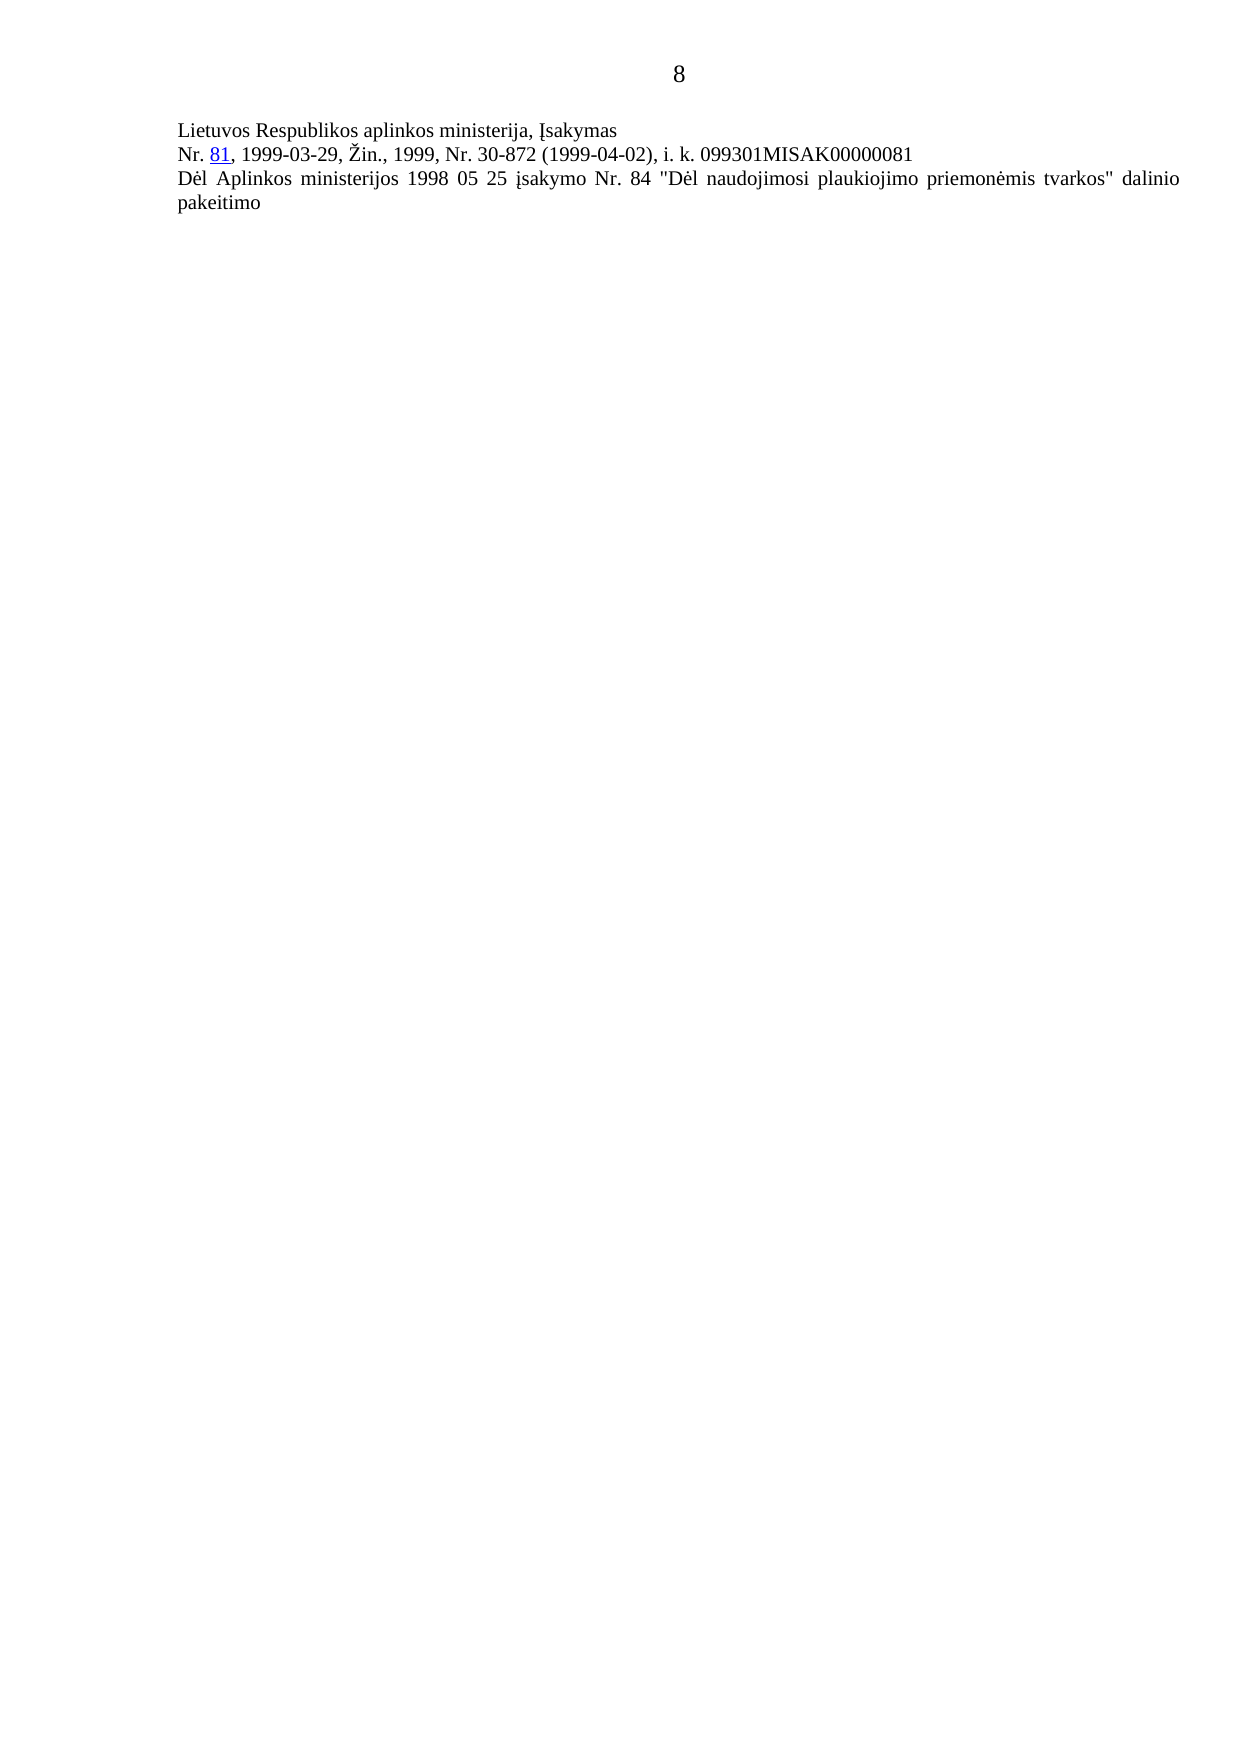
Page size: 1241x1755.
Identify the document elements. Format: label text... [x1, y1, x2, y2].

text Dėl Aplinkos ministerijos 1998 05 25 įsakymo Nr. 84 "Dėl naudojimosi plaukiojimo priemonėmis tvarkos" dalinio pakeitimo [177, 166, 1181, 214]
text Nr. 81, 1999-03-29, Žin., 1999, Nr. 30-872 (1999-04-02), i. k. 099301MISAK00000081 [177, 142, 1181, 166]
text Lietuvos Respublikos aplinkos ministerija, Įsakymas [177, 118, 1181, 142]
